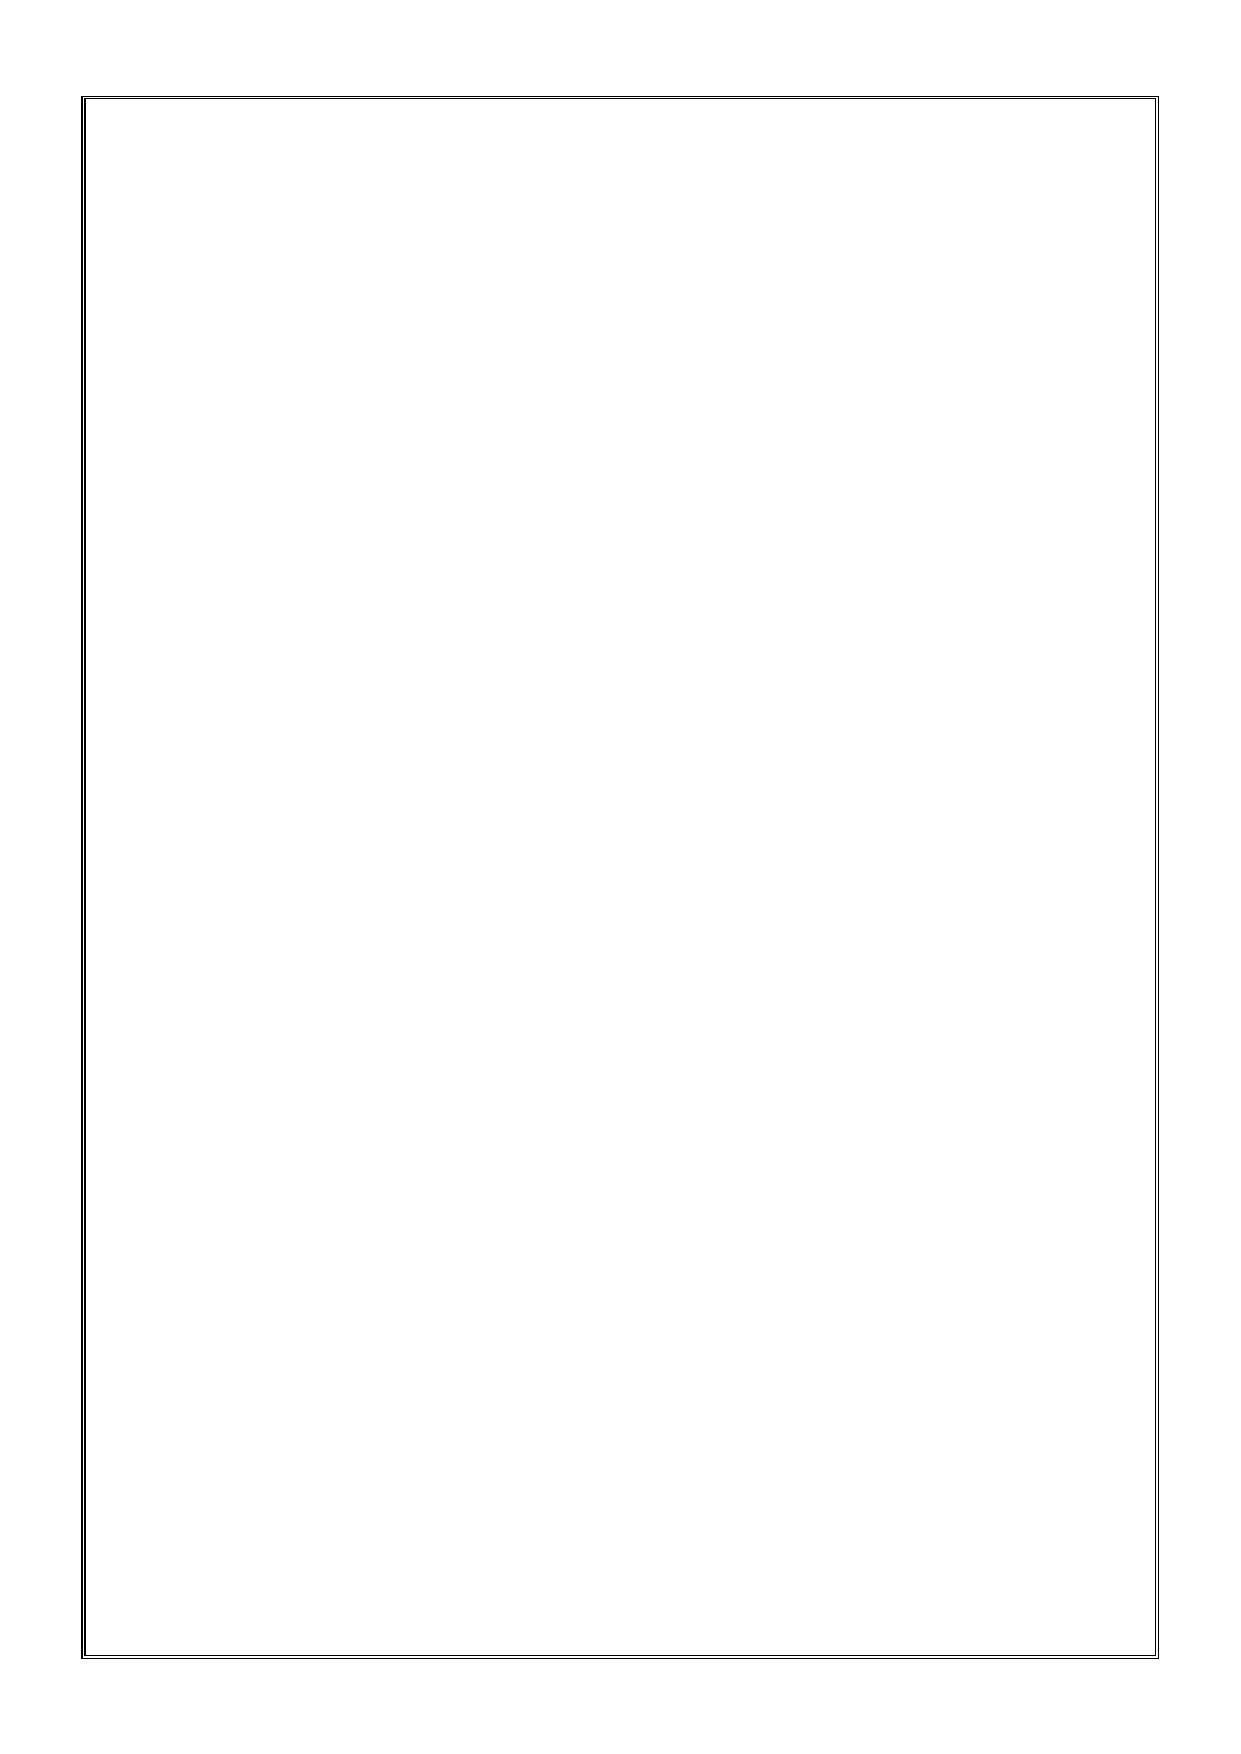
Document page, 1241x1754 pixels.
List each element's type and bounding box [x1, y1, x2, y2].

table_cell [86, 99, 1155, 1654]
